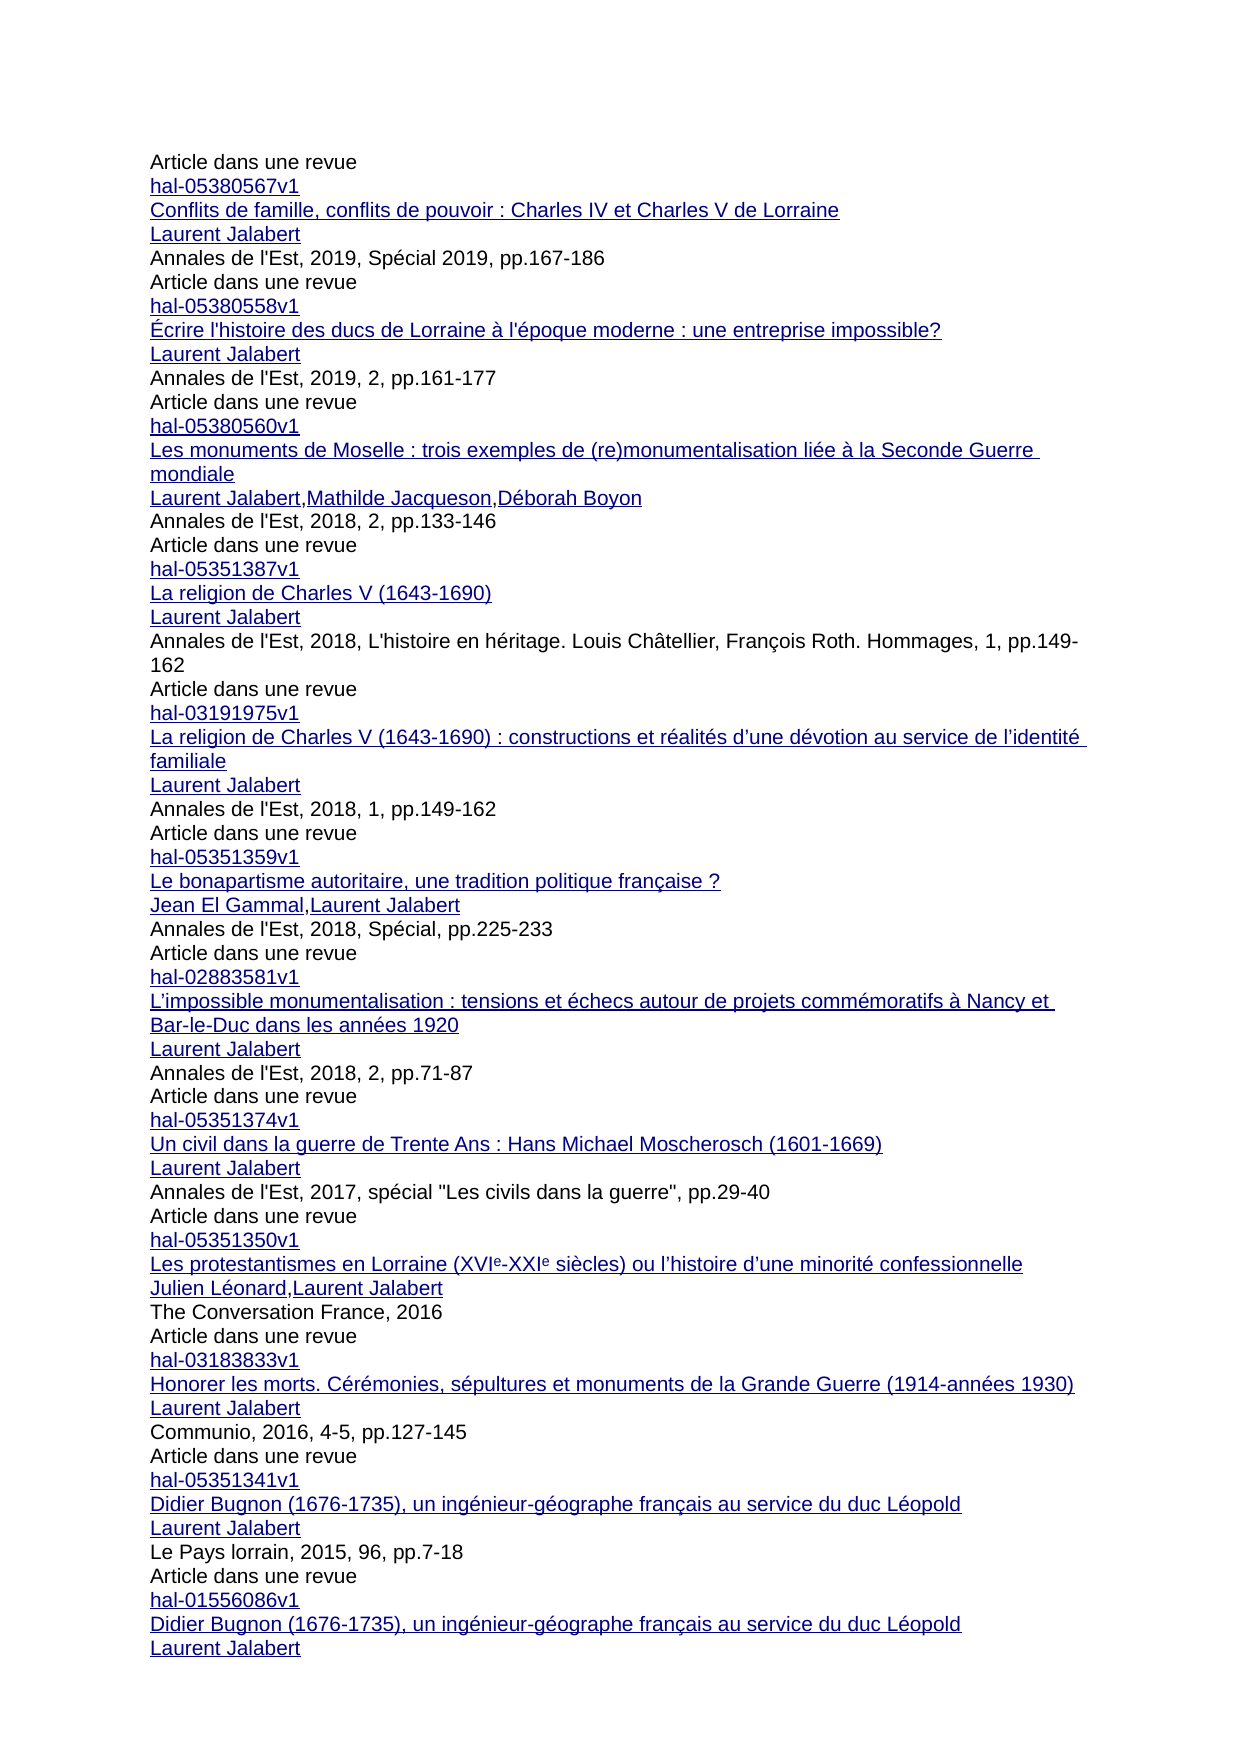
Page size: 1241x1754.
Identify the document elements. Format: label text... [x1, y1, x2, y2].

table_cell La religion de Charles V (1643-1690) : constructions et réalités d’une dévotion au service de l’identité familiale Laurent Jalabert Annales de l'Est, 2018, 1, pp.149-162 Article dans une revue hal-05351359v1 [150, 725, 1090, 869]
table_cell Écrire l'histoire des ducs de Lorraine à l'époque moderne : une entreprise impossible? Laurent Jalabert Annales de l'Est, 2019, 2, pp.161-177 Article dans une revue hal-05380560v1 [150, 318, 1090, 437]
table_cell Didier Bugnon (1676-1735), un ingénieur-géographe français au service du duc Léopold Laurent Jalabert Le Pays lorrain, 2015, 96, pp.7-18 Article dans une revue hal-01556086v1 [150, 1492, 1090, 1611]
table_cell La religion de Charles V (1643-1690) Laurent Jalabert Annales de l'Est, 2018, L'histoire en héritage. Louis Châtellier, François Roth. Hommages, 1, pp.149-162 Article dans une revue hal-03191975v1 [150, 581, 1090, 725]
table_cell Le bonapartisme autoritaire, une tradition politique française ? Jean El Gammal,Laurent Jalabert Annales de l'Est, 2018, Spécial, pp.225-233 Article dans une revue hal-02883581v1 [150, 869, 1090, 988]
table_cell Conflits de famille, conflits de pouvoir : Charles IV et Charles V de Lorraine Laurent Jalabert Annales de l'Est, 2019, Spécial 2019, pp.167-186 Article dans une revue hal-05380558v1 [150, 198, 1090, 318]
table_cell Article dans une revue hal-05380567v1 [150, 150, 1090, 198]
table_cell Les protestantismes en Lorraine (XVIᵉ-XXIᵉ siècles) ou l’histoire d’une minorité confessionnelle Julien Léonard,Laurent Jalabert The Conversation France, 2016 Article dans une revue hal-03183833v1 [150, 1252, 1090, 1372]
table_cell L’impossible monumentalisation : tensions et échecs autour de projets commémoratifs à Nancy et Bar-le-Duc dans les années 1920 Laurent Jalabert Annales de l'Est, 2018, 2, pp.71-87 Article dans une revue hal-05351374v1 [150, 989, 1090, 1132]
table_cell Didier Bugnon (1676-1735), un ingénieur-géographe français au service du duc Léopold Laurent Jalabert [150, 1611, 1090, 1659]
table_cell Les monuments de Moselle : trois exemples de (re)monumentalisation liée à la Seconde Guerre mondiale Laurent Jalabert,Mathilde Jacqueson,Déborah Boyon Annales de l'Est, 2018, 2, pp.133-146 Article dans une revue hal-05351387v1 [150, 438, 1090, 581]
table_cell Honorer les morts. Cérémonies, sépultures et monuments de la Grande Guerre (1914-années 1930) Laurent Jalabert Communio, 2016, 4-5, pp.127-145 Article dans une revue hal-05351341v1 [150, 1372, 1090, 1492]
table_cell Un civil dans la guerre de Trente Ans : Hans Michael Moscherosch (1601-1669) Laurent Jalabert Annales de l'Est, 2017, spécial "Les civils dans la guerre", pp.29-40 Article dans une revue hal-05351350v1 [150, 1132, 1090, 1252]
